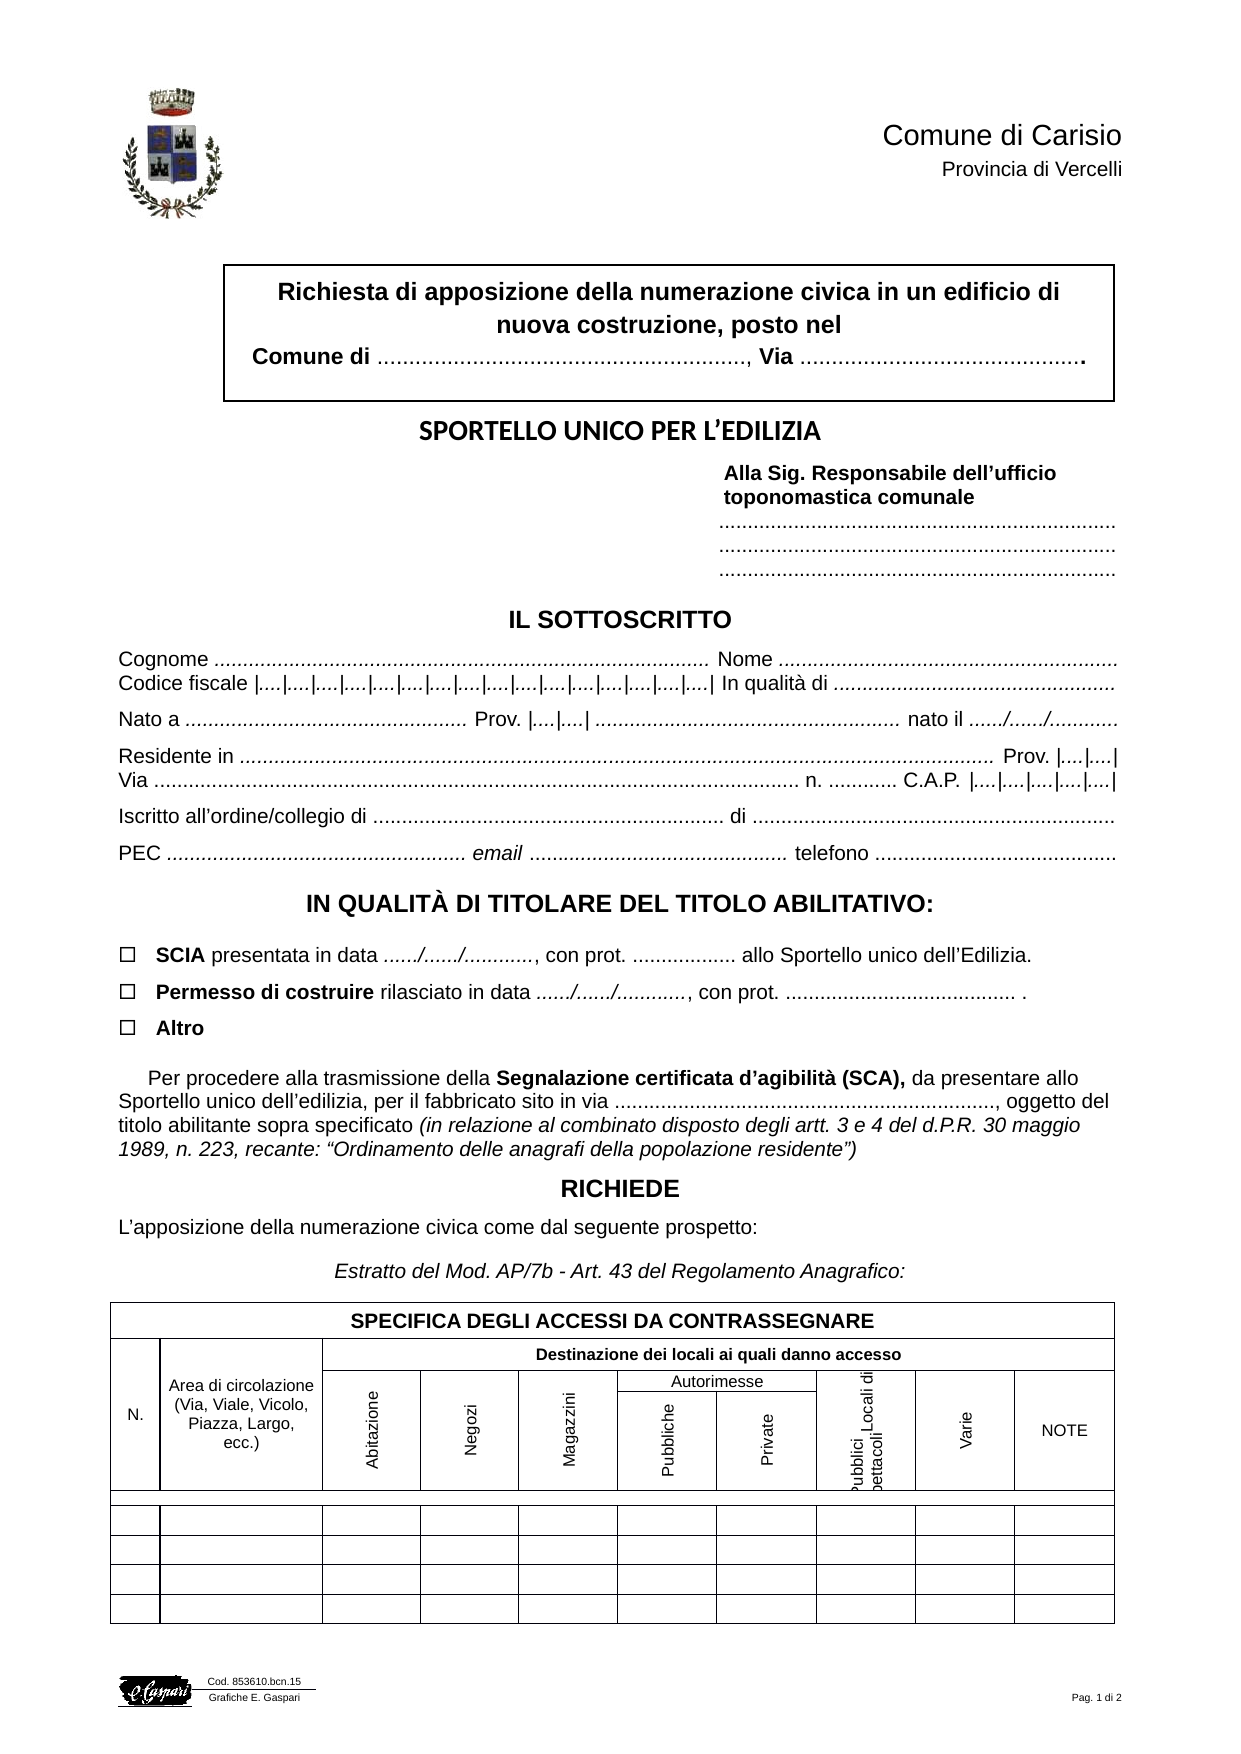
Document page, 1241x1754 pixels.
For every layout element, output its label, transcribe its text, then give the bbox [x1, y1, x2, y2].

table_cell Private [717, 1392, 816, 1489]
table_cell [111, 1536, 159, 1564]
table_cell [816, 1491, 916, 1505]
table_cell [817, 1565, 915, 1594]
table_cell [519, 1536, 617, 1564]
table_cell [916, 1595, 1014, 1623]
table_cell [817, 1506, 915, 1534]
table_cell [916, 1491, 1014, 1505]
table_cell [161, 1565, 322, 1594]
table_cell [717, 1536, 816, 1564]
table_cell [618, 1491, 717, 1505]
table_cell [160, 1491, 322, 1505]
table_cell Area di circolazione (Via, Viale, Vicolo, Piazza, Largo, ecc.) [161, 1339, 322, 1489]
table_cell [618, 1536, 716, 1564]
table_cell [161, 1536, 322, 1564]
table_cell [519, 1565, 617, 1594]
table_cell Pubbliche [618, 1392, 716, 1489]
text Per procedere alla trasmissione della Segnalazione certificata d’agibilità (SCA), da presentare allo Sportello unico dell’edilizia, per il fabbricato sito in via .................................................................., oggetto del titolo abilitante sopra specificato (in relazione al combinato disposto degli artt. 3 e 4 del d.P.R. 30 maggio 1989, n. 223, recante: “Ordinamento delle anagrafi della popolazione residente”) [118, 1065, 1122, 1161]
table_cell [817, 1595, 915, 1623]
table_cell [111, 1506, 159, 1534]
text IN QUALITÀ DI TITOLARE DEL TITOLO ABILITATIVO: [118, 889, 1122, 918]
text Cognome ...................................................................................... Nome ........................................................... Codice fiscale |....|....|....|....|....|....|....|....|....|....|....|....|....|....|....|....| In qualità di ................................................. [118, 647, 1122, 694]
table_cell [421, 1491, 519, 1505]
table_cell [1014, 1491, 1114, 1505]
table_cell Negozi [421, 1371, 518, 1489]
table_cell [323, 1536, 420, 1564]
table_cell NOTE [1015, 1371, 1114, 1489]
table_cell [618, 1506, 716, 1534]
table_cell Magazzini [519, 1371, 617, 1489]
table_cell [1015, 1565, 1114, 1594]
text L’apposizione della numerazione civica come dal seguente prospetto: [118, 1215, 1122, 1239]
table_cell [817, 1536, 915, 1564]
subtitle SPORTELLO UNICO PER L’EDILIZIA [118, 412, 1122, 447]
table_cell Abitazione [323, 1371, 420, 1489]
text Provincia di Vercelli [224, 157, 1122, 181]
table_cell [916, 1565, 1014, 1594]
table_cell [717, 1595, 816, 1623]
table_cell [519, 1595, 617, 1623]
table_cell [717, 1506, 816, 1534]
table_cell [111, 1595, 159, 1623]
table_cell [161, 1506, 322, 1534]
table_cell [1015, 1506, 1114, 1534]
list Altro [118, 1016, 1122, 1040]
picture [118, 1674, 192, 1706]
table_cell [519, 1491, 617, 1505]
list SCIA presentata in data ....../....../............, con prot. .................. allo Sportello unico dell’Edilizia. [118, 943, 1122, 967]
table_cell Locali di Pubblici spettacoli [817, 1371, 915, 1489]
table_cell [717, 1491, 816, 1505]
table_cell [618, 1565, 716, 1594]
table_cell [323, 1595, 420, 1623]
table_cell Destinazione dei locali ai quali danno accesso [323, 1339, 1114, 1370]
table_cell [618, 1595, 716, 1623]
text Comune di Carisio [224, 118, 1122, 152]
table_cell Autorimesse [618, 1371, 816, 1391]
picture [122, 87, 224, 219]
table_cell [323, 1506, 420, 1534]
text IL SOTTOSCRITTO [118, 605, 1122, 634]
text toponomastica comunale [118, 484, 1122, 508]
table_cell [111, 1491, 160, 1505]
text Alla Sig. Responsabile dell’ufficio [118, 461, 1122, 484]
text Residente in ................................................................................................................................... Prov. |....|....| Via ................................................................................................................ n. ............ C.A.P. |....|....|....|....|....| [118, 743, 1122, 791]
subtitle RICHIEDE [118, 1174, 1122, 1202]
table_header SPECIFICA DEGLI ACCESSI DA CONTRASSEGNARE [111, 1303, 1114, 1338]
table_cell [421, 1506, 518, 1534]
table_cell [322, 1491, 421, 1505]
text Nato a ................................................. Prov. |....|....| ..................................................... nato il ....../....../............ [118, 707, 1122, 731]
list Permesso di costruire rilasciato in data ....../....../............, con prot. ........................................ . [118, 980, 1122, 1004]
table_cell [111, 1565, 159, 1594]
table_cell [421, 1536, 518, 1564]
text PEC .................................................... email ............................................. telefono .......................................... [118, 840, 1122, 864]
table_cell [916, 1506, 1014, 1534]
table_cell [421, 1565, 518, 1594]
table_cell [1015, 1595, 1114, 1623]
table_cell Varie [916, 1371, 1014, 1489]
table_cell [717, 1565, 816, 1594]
text Iscritto all’ordine/collegio di ............................................................. di ............................................................... [118, 804, 1122, 828]
table_cell [916, 1536, 1014, 1564]
table_cell [519, 1506, 617, 1534]
table_cell [323, 1565, 420, 1594]
table_cell [421, 1595, 518, 1623]
table_cell N. [111, 1339, 159, 1489]
text ..................................................................... [718, 508, 1122, 532]
text ..................................................................... [718, 532, 1122, 556]
text ..................................................................... [718, 556, 1122, 580]
table_cell [1015, 1536, 1114, 1564]
table_cell [161, 1595, 322, 1623]
text Estratto del Mod. AP/7b - Art. 43 del Regolamento Anagrafico: [118, 1258, 1122, 1282]
